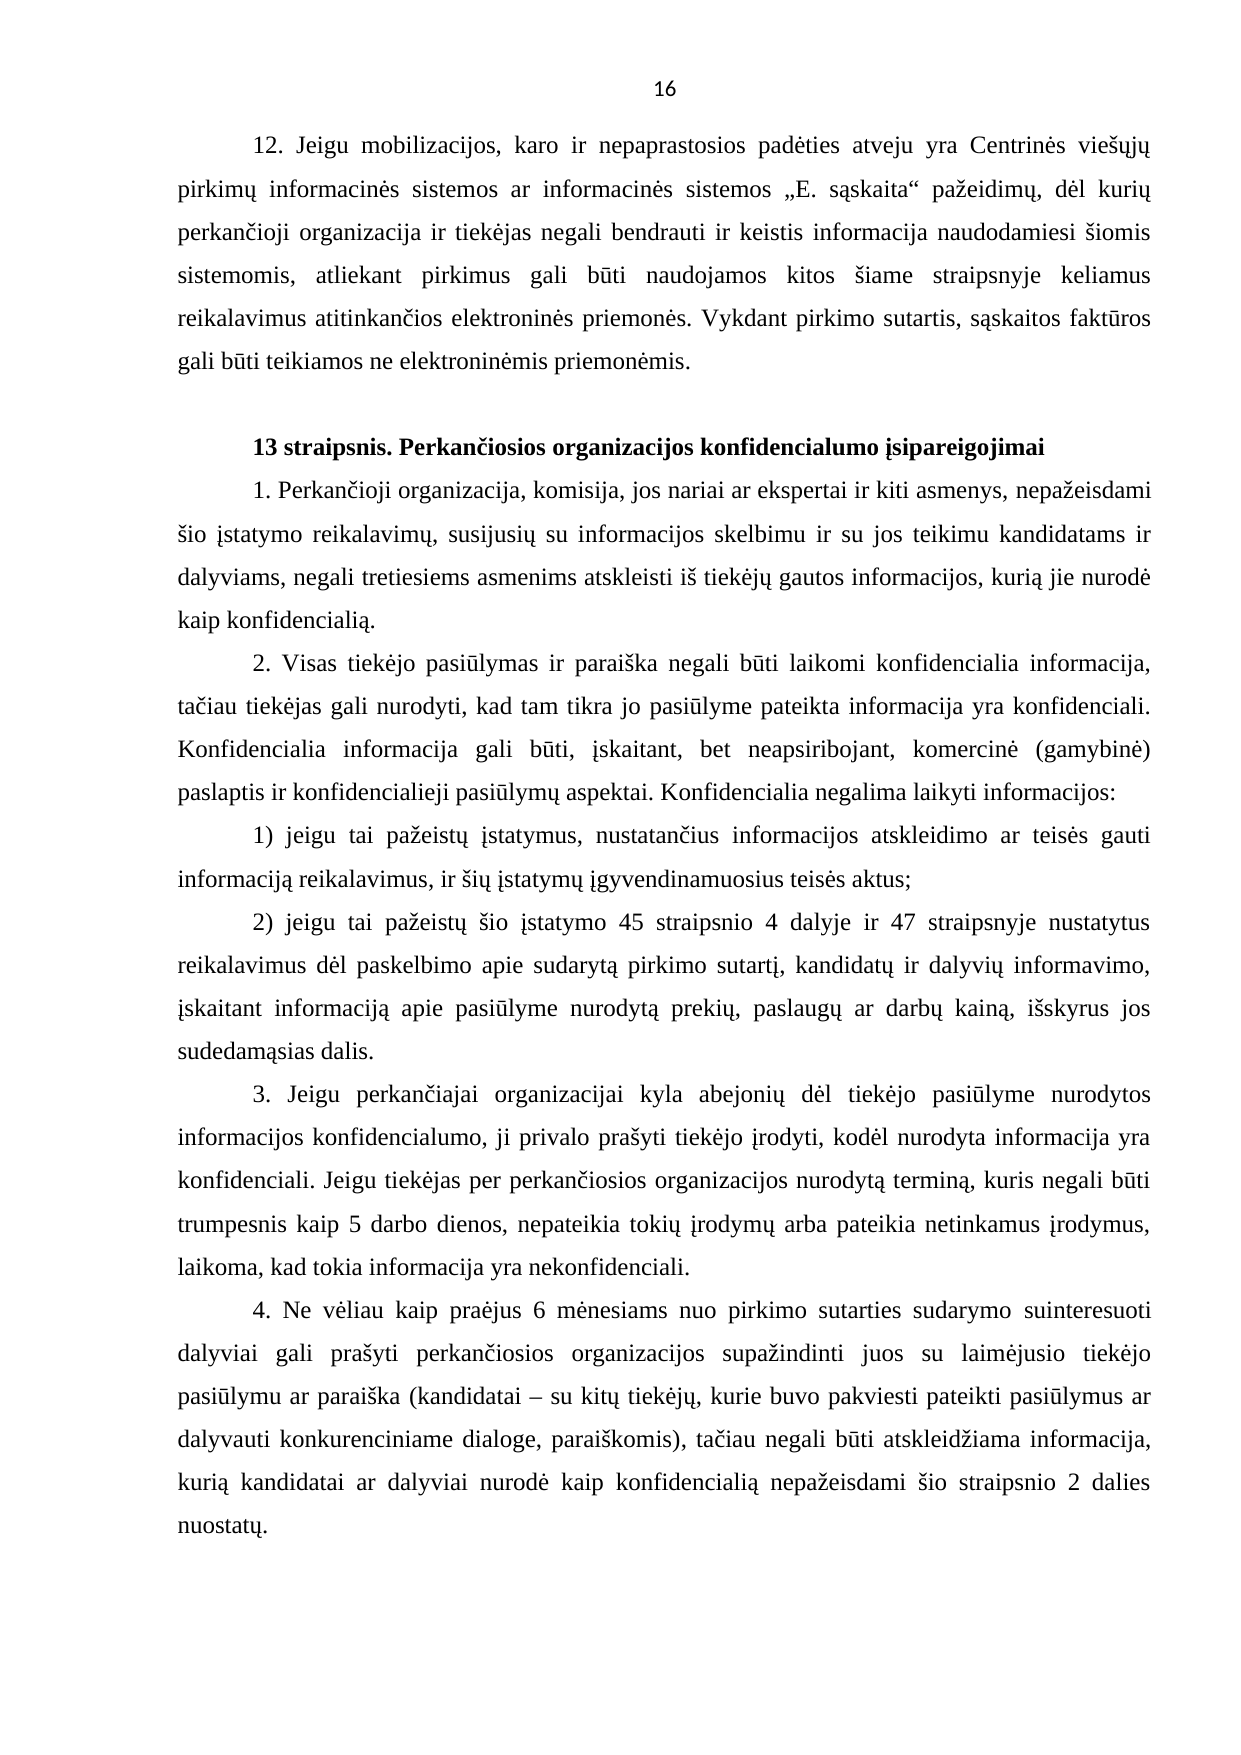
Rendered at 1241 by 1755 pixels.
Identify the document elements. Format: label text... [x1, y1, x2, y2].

text 2. Visas tiekėjo pasiūlymas ir paraiška negali būti laikomi konfidencialia informacija, tačiau tiekėjas gali nurodyti, kad tam tikra jo pasiūlyme pateikta informacija yra konfidenciali. Konfidencialia informacija gali būti, įskaitant, bet neapsiribojant, komercinė (gamybinė) paslaptis ir konfidencialieji pasiūlymų aspektai. Konfidencialia negalima laikyti informacijos: [177, 648, 1152, 806]
text 1) jeigu tai pažeistų įstatymus, nustatančius informacijos atskleidimo ar teisės gauti informaciją reikalavimus, ir šių įstatymų įgyvendinamuosius teisės aktus; [177, 821, 1152, 892]
text 4. Ne vėliau kaip praėjus 6 mėnesiams nuo pirkimo sutarties sudarymo suinteresuoti dalyviai gali prašyti perkančiosios organizacijos supažindinti juos su laimėjusio tiekėjo pasiūlymu ar paraiška (kandidatai – su kitų tiekėjų, kurie buvo pakviesti pateikti pasiūlymus ar dalyvauti konkurenciniame dialoge, paraiškomis), tačiau negali būti atskleidžiama informacija, kurią kandidatai ar dalyviai nurodė kaip konfidencialią nepažeisdami šio straipsnio 2 dalies nuostatų. [177, 1295, 1152, 1539]
text 1. Perkančioji organizacija, komisija, jos nariai ar ekspertai ir kiti asmenys, nepažeisdami šio įstatymo reikalavimų, susijusių su informacijos skelbimu ir su jos teikimu kandidatams ir dalyviams, negali tretiesiems asmenims atskleisti iš tiekėjų gautos informacijos, kurią jie nurodė kaip konfidencialią. [177, 476, 1152, 634]
text 3. Jeigu perkančiajai organizacijai kyla abejonių dėl tiekėjo pasiūlyme nurodytos informacijos konfidencialumo, ji privalo prašyti tiekėjo įrodyti, kodėl nurodyta informacija yra konfidenciali. Jeigu tiekėjas per perkančiosios organizacijos nurodytą terminą, kuris negali būti trumpesnis kaip 5 darbo dienos, nepateikia tokių įrodymų arba pateikia netinkamus įrodymus, laikoma, kad tokia informacija yra nekonfidenciali. [177, 1079, 1152, 1281]
text 12. Jeigu mobilizacijos, karo ir nepaprastosios padėties atveju yra Centrinės viešųjų pirkimų informacinės sistemos ar informacinės sistemos „E. sąskaita“ pažeidimų, dėl kurių perkančioji organizacija ir tiekėjas negali bendrauti ir keistis informacija naudodamiesi šiomis sistemomis, atliekant pirkimus gali būti naudojamos kitos šiame straipsnyje keliamus reikalavimus atitinkančios elektroninės priemonės. Vykdant pirkimo sutartis, sąskaitos faktūros gali būti teikiamos ne elektroninėmis priemonėmis. [177, 131, 1152, 375]
text 13 straipsnis. Perkančiosios organizacijos konfidencialumo įsipareigojimai [177, 432, 1152, 461]
text 2) jeigu tai pažeistų šio įstatymo 45 straipsnio 4 dalyje ir 47 straipsnyje nustatytus reikalavimus dėl paskelbimo apie sudarytą pirkimo sutartį, kandidatų ir dalyvių informavimo, įskaitant informaciją apie pasiūlyme nurodytą prekių, paslaugų ar darbų kainą, išskyrus jos sudedamąsias dalis. [177, 907, 1152, 1065]
